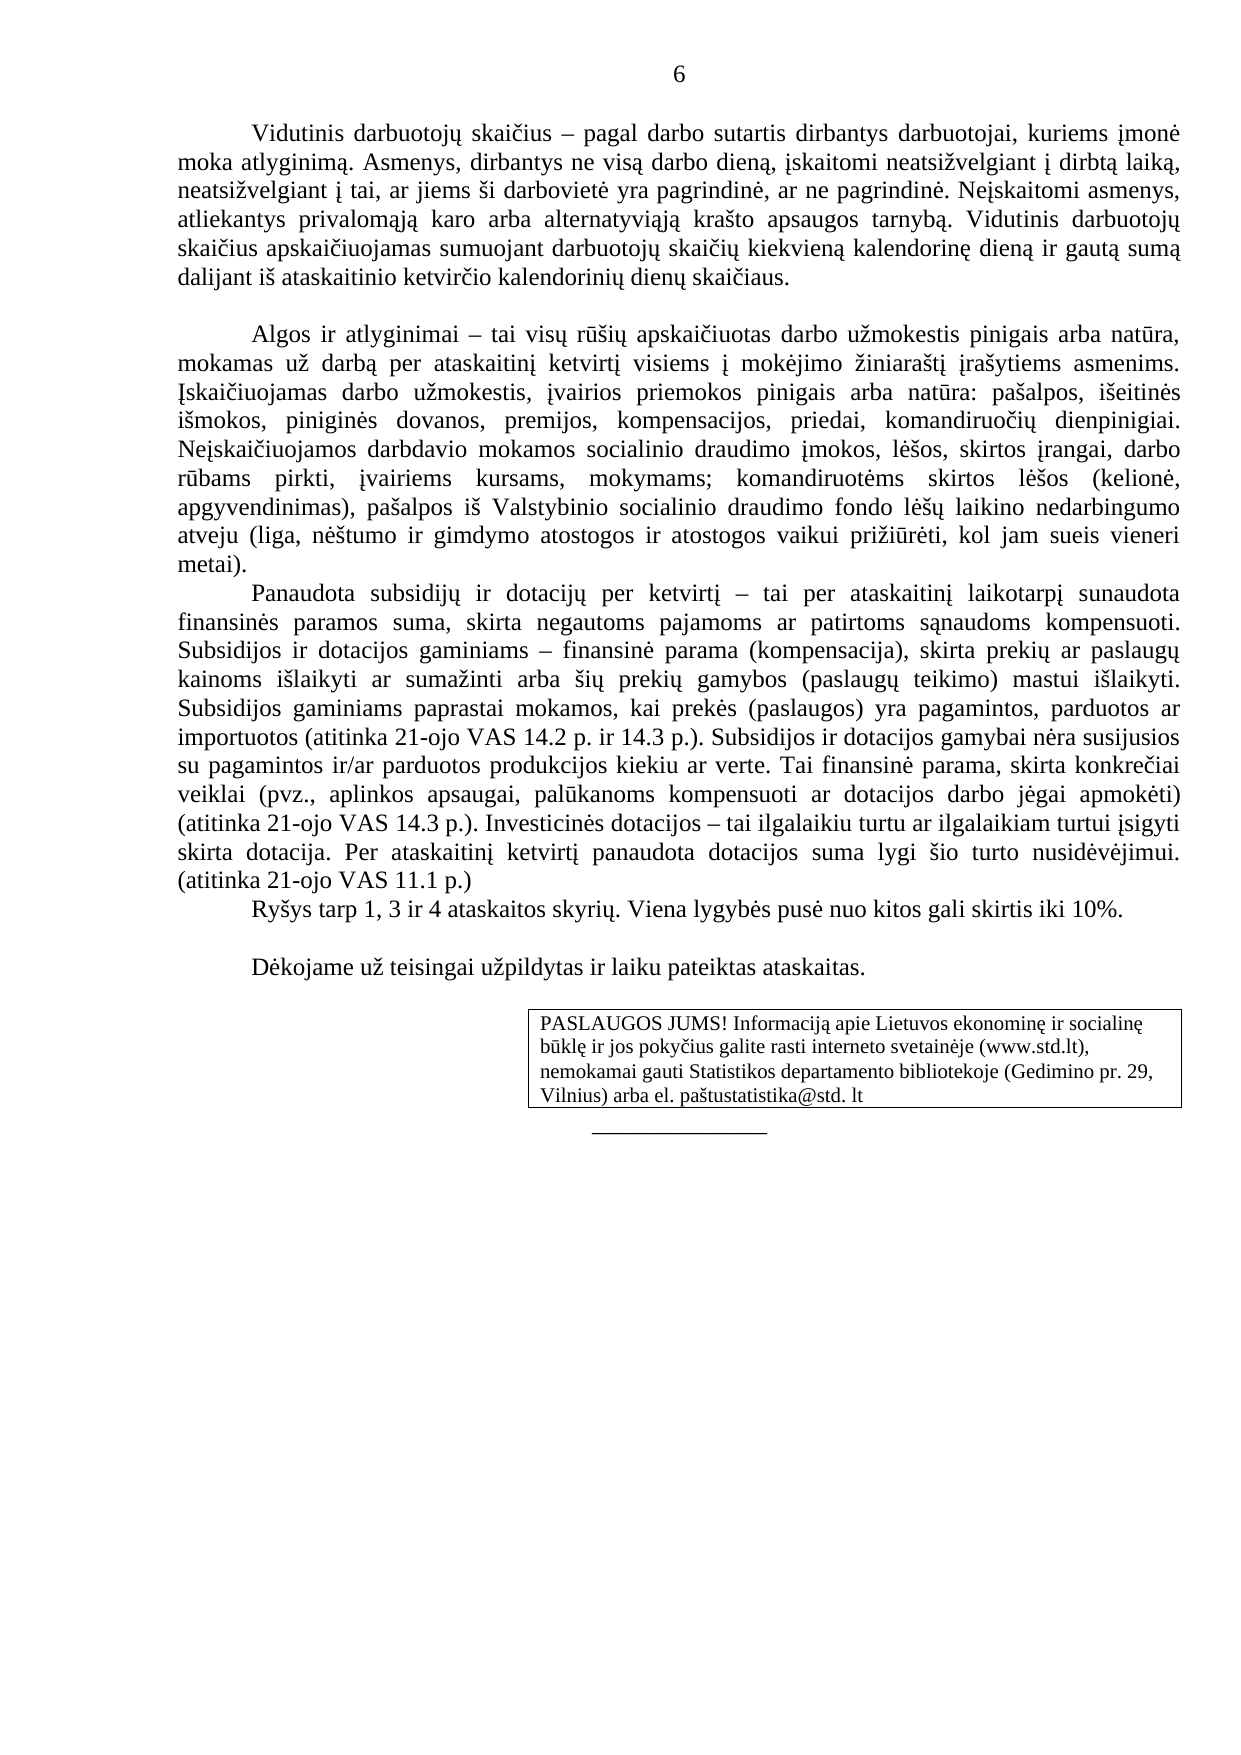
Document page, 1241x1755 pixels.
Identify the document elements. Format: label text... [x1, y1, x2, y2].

text Ryšys tarp 1, 3 ir 4 ataskaitos skyrių. Viena lygybės pusė nuo kitos gali skirtis iki 10%. [177, 894, 1181, 923]
text Vidutinis darbuotojų skaičius – pagal darbo sutartis dirbantys darbuotojai, kuriems įmonė moka atlyginimą. Asmenys, dirbantys ne visą darbo dieną, įskaitomi neatsižvelgiant į dirbtą laiką, neatsižvelgiant į tai, ar jiems ši darbovietė yra pagrindinė, ar ne pagrindinė. Neįskaitomi asmenys, atliekantys privalomąją karo arba alternatyviąją krašto apsaugos tarnybą. Vidutinis darbuotojų skaičius apskaičiuojamas sumuojant darbuotojų skaičių kiekvieną kalendorinę dieną ir gautą sumą dalijant iš ataskaitinio ketvirčio kalendorinių dienų skaičiaus. [177, 118, 1181, 291]
text Dėkojame už teisingai užpildytas ir laiku pateiktas ataskaitas. [177, 952, 1181, 981]
text Panaudota subsidijų ir dotacijų per ketvirtį – tai per ataskaitinį laikotarpį sunaudota finansinės paramos suma, skirta negautoms pajamoms ar patirtoms sąnaudoms kompensuoti. Subsidijos ir dotacijos gaminiams – finansinė parama (kompensacija), skirta prekių ar paslaugų kainoms išlaikyti ar sumažinti arba šių prekių gamybos (paslaugų teikimo) mastui išlaikyti. Subsidijos gaminiams paprastai mokamos, kai prekės (paslaugos) yra pagamintos, parduotos ar importuotos (atitinka 21-ojo VAS 14.2 p. ir 14.3 p.). Subsidijos ir dotacijos gamybai nėra susijusios su pagamintos ir/ar parduotos produkcijos kiekiu ar verte. Tai finansinė parama, skirta konkrečiai veiklai (pvz., aplinkos apsaugai, palūkanoms kompensuoti ar dotacijos darbo jėgai apmokėti) (atitinka 21-ojo VAS 14.3 p.). Investicinės dotacijos – tai ilgalaikiu turtu ar ilgalaikiam turtui įsigyti skirta dotacija. Per ataskaitinį ketvirtį panaudota dotacijos suma lygi šio turto nusidėvėjimui. (atitinka 21-ojo VAS 11.1 p.) [177, 578, 1181, 894]
text Algos ir atlyginimai – tai visų rūšių apskaičiuotas darbo užmokestis pinigais arba natūra, mokamas už darbą per ataskaitinį ketvirtį visiems į mokėjimo žiniaraštį įrašytiems asmenims. Įskaičiuojamas darbo užmokestis, įvairios priemokos pinigais arba natūra: pašalpos, išeitinės išmokos, piniginės dovanos, premijos, kompensacijos, priedai, komandiruočių dienpinigiai. Neįskaičiuojamos darbdavio mokamos socialinio draudimo įmokos, lėšos, skirtos įrangai, darbo rūbams pirkti, įvairiems kursams, mokymams; komandiruotėms skirtos lėšos (kelionė, apgyvendinimas), pašalpos iš Valstybinio socialinio draudimo fondo lėšų laikino nedarbingumo atveju (liga, nėštumo ir gimdymo atostogos ir atostogos vaikui prižiūrėti, kol jam sueis vieneri metai). [177, 319, 1181, 578]
table_header [177, 1009, 528, 1107]
table_header PASLAUGOS JUMS! Informaciją apie Lietuvos ekonominę ir socialinę būklę ir jos pokyčius galite rasti interneto svetainėje (www.std.lt), nemokamai gauti Statistikos departamento bibliotekoje (Gedimino pr. 29, Vilnius) arba el. paštustatistika@std. lt [529, 1010, 1181, 1107]
text ______________ [177, 1108, 1181, 1136]
